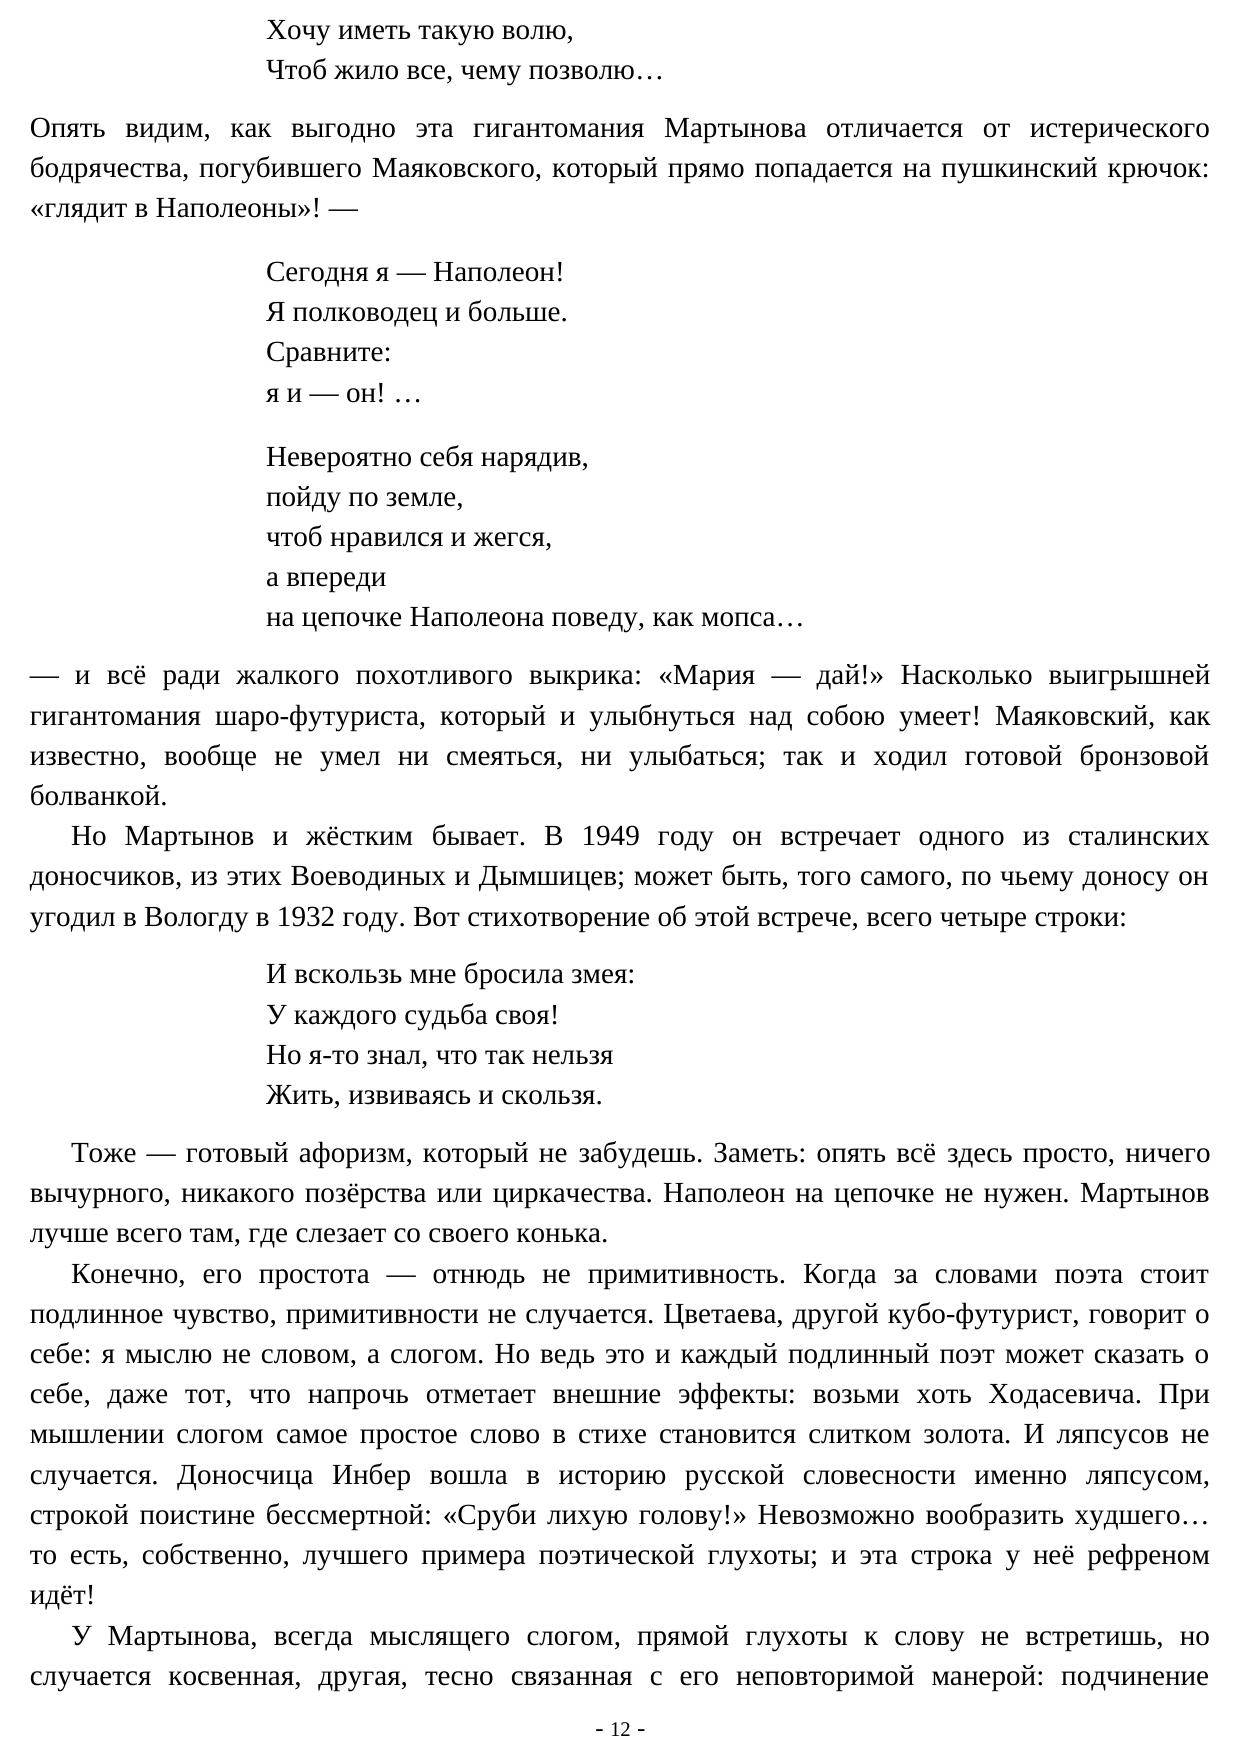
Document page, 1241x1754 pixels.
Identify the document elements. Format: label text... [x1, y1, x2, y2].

text Тоже — готовый афоризм, который не забудешь. Заметь: опять всё здесь просто, ничего вычурного, никакого позёрства или циркачества. Наполеон на цепочке не нужен. Мартынов лучше всего там, где слезает со своего конька. [29, 1135, 1211, 1249]
text Конечно, его простота — отнюдь не примитивность. Когда за словами поэта стоит подлинное чувство, примитивности не случается. Цветаева, другой кубо-футурист, говорит о себе: я мыслю не словом, а слогом. Но ведь это и каждый подлинный поэт может сказать о себе, даже тот, что напрочь отметает внешние эффекты: возьми хоть Ходасевича. При мышлении слогом самое простое слово в стихе становится слитком золота. И ляпсусов не случается. Доносчица Инбер вошла в историю русской словесности именно ляпсусом, строкой поистине бессмертной: «Сруби лихую голову!» Невозможно вообразить худшего… то есть, собственно, лучшего примера поэтической глухоты; и эта строка у неё рефреном идёт! [29, 1256, 1211, 1611]
text У Мартынова, всегда мыслящего слогом, прямой глухоты к слову не встретишь, но случается косвенная, другая, тесно связанная с его неповторимой манерой: подчинение [29, 1618, 1211, 1691]
text И вскользь мне бросила змея: У каждого судьба своя! Но я-то знал, что так нельзя Жить, извиваясь и скользя. [266, 957, 1211, 1111]
text Опять видим, как выгодно эта гигантомания Мартынова отличается от истерического бодрячества, погубившего Маяковского, который прямо попадается на пушкинский крючок: «глядит в Наполеоны»! — [29, 110, 1211, 224]
text Сегодня я — Наполеон! Я полководец и больше. Сравните: я и — он! … [266, 254, 1211, 408]
text — и всё ради жалкого похотливого выкрика: «Мария — дай!» Насколько выигрышней гигантомания шаро-футуриста, который и улыбнуться над собою умеет! Маяковский, как известно, вообще не умел ни смеяться, ни улыбаться; так и ходил готовой бронзовой болванкой. [29, 657, 1211, 812]
text Хочу иметь такую волю, Чтоб жило все, чему позволю… [266, 12, 1211, 86]
text Невероятно себя нарядив, пойду по земле, чтоб нравился и жегся, а впереди на цепочке Наполеона поведу, как мопса… [266, 439, 1211, 633]
text Но Мартынов и жёстким бывает. В 1949 году он встречает одного из сталинских доносчиков, из этих Воеводиных и Дымшицев; может быть, того самого, по чьему доносу он угодил в Вологду в 1932 году. Вот стихотворение об этой встрече, всего четыре строки: [29, 818, 1211, 932]
